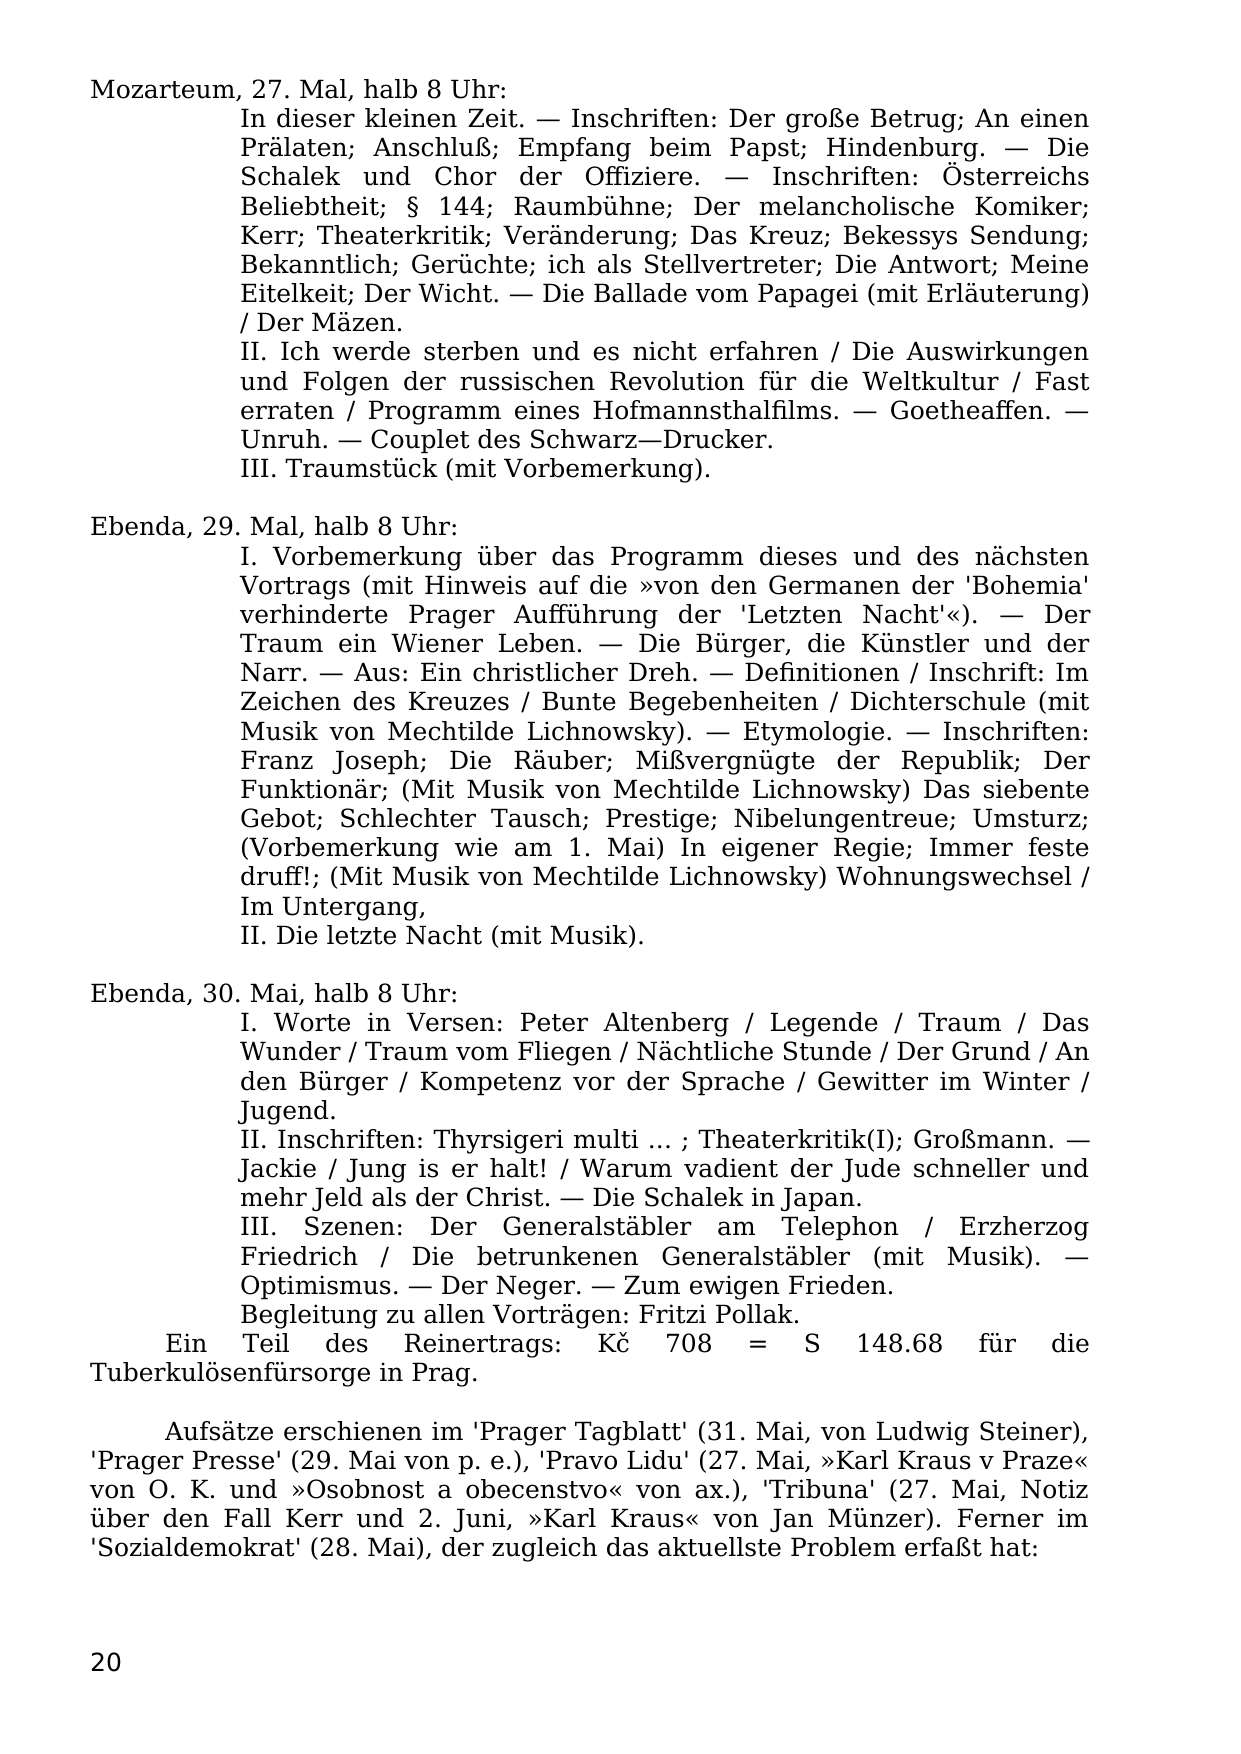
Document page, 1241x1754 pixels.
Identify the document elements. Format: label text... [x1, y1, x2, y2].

text In dieser kleinen Zeit. — Inschriften: Der große Betrug; An einen Prälaten; Anschluß; Empfang beim Papst; Hindenburg. — Die Schalek und Chor der Offiziere. — Inschriften: Österreichs Beliebtheit; § 144; Raumbühne; Der melancholische Komiker; Kerr; Theaterkritik; Veränderung; Das Kreuz; Bekessys Sendung; Bekanntlich; Gerüchte; ich als Stellvertreter; Die Antwort; Meine Eitelkeit; Der Wicht. — Die Ballade vom Papagei (mit Erläuterung) / Der Mäzen. [240, 104, 1091, 337]
text Ebenda, 30. Mai, halb 8 Uhr: [90, 979, 1091, 1008]
text III. Szenen: Der Generalstäbler am Telephon / Erzherzog Friedrich / Die betrunkenen Generalstäbler (mit Musik). — Optimismus. — Der Neger. — Zum ewigen Frieden. [240, 1212, 1091, 1300]
text III. Traumstück (mit Vorbemerkung). [240, 454, 1091, 483]
text Begleitung zu allen Vorträgen: Fritzi Pollak. [240, 1300, 1091, 1329]
text II. Inschriften: Thyrsigeri multi ... ; Theaterkritik(I); Großmann. — Jackie / Jung is er halt! / Warum vadient der Jude schneller und mehr Jeld als der Christ. — Die Schalek in Japan. [240, 1125, 1091, 1212]
text Aufsätze erschienen im 'Prager Tagblatt' (31. Mai, von Ludwig Steiner), 'Prager Presse' (29. Mai von p. e.), 'Pravo Lidu' (27. Mai, »Karl Kraus v Praze« von O. K. und »Osobnost a obecenstvo« von ax.), 'Tribuna' (27. Mai, Notiz über den Fall Kerr und 2. Juni, »Karl Kraus« von Jan Münzer). Ferner im 'Sozialdemokrat' (28. Mai), der zugleich das aktuellste Problem erfaßt hat: [90, 1417, 1091, 1562]
text I. Vorbemerkung über das Programm dieses und des nächsten Vortrags (mit Hinweis auf die »von den Germanen der 'Bohemia' verhinderte Prager Aufführung der 'Letzten Nacht'«). — Der Traum ein Wiener Leben. — Die Bürger, die Künstler und der Narr. — Aus: Ein christlicher Dreh. — Definitionen / Inschrift: Im Zeichen des Kreuzes / Bunte Begebenheiten / Dichterschule (mit Musik von Mechtilde Lichnowsky). — Etymologie. — Inschriften: Franz Joseph; Die Räuber; Mißvergnügte der Republik; Der Funktionär; (Mit Musik von Mechtilde Lichnowsky) Das siebente Gebot; Schlechter Tausch; Prestige; Nibelungentreue; Umsturz; (Vorbemerkung wie am 1. Mai) In eigener Regie; Immer feste druff!; (Mit Musik von Mechtilde Lichnowsky) Wohnungswechsel / Im Untergang, [240, 542, 1091, 921]
text I. Worte in Versen: Peter Altenberg / Legende / Traum / Das Wunder / Traum vom Fliegen / Nächtliche Stunde / Der Grund / An den Bürger / Kompetenz vor der Sprache / Gewitter im Winter / Jugend. [240, 1008, 1091, 1125]
text Ebenda, 29. Mal, halb 8 Uhr: [90, 512, 1091, 542]
text Ein Teil des Reinertrags: Kč 708 = S 148.68 für die Tuberkulösenfürsorge in Prag. [90, 1329, 1091, 1387]
text Mozarteum, 27. Mal, halb 8 Uhr: [90, 75, 1091, 104]
text II. Ich werde sterben und es nicht erfahren / Die Auswirkungen und Folgen der russischen Revolution für die Weltkultur / Fast erraten / Programm eines Hofmannsthalfilms. — Goetheaffen. — Unruh. — Couplet des Schwarz—Drucker. [240, 337, 1091, 454]
text II. Die letzte Nacht (mit Musik). [240, 921, 1091, 950]
